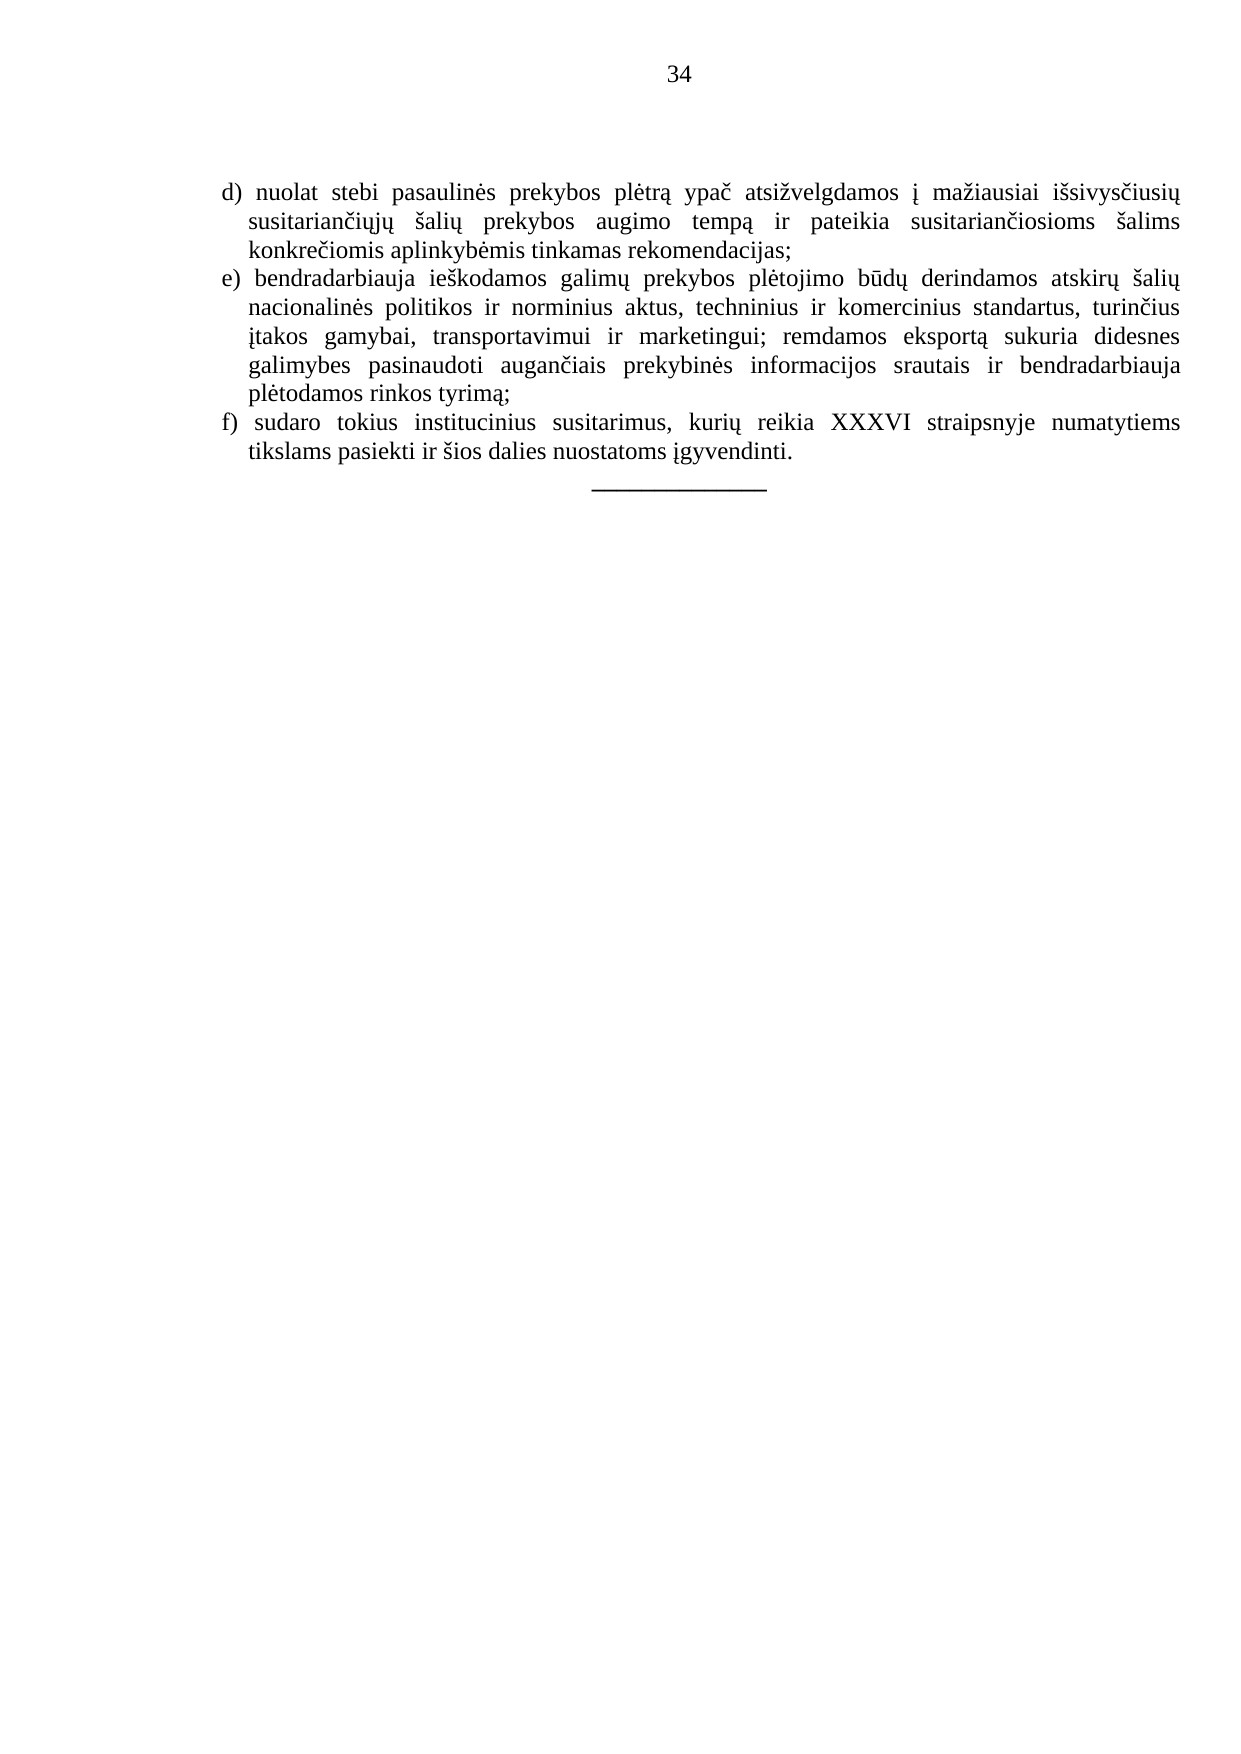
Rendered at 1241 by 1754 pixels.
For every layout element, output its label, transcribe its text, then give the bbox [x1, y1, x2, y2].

text ______________ [177, 465, 1181, 493]
text f) sudaro tokius institucinius susitarimus, kurių reikia XXXVI straipsnyje numatytiems tikslams pasiekti ir šios dalies nuostatoms įgyvendinti. [221, 407, 1181, 465]
text e) bendradarbiauja ieškodamos galimų prekybos plėtojimo būdų derindamos atskirų šalių nacionalinės politikos ir norminius aktus, techninius ir komercinius standartus, turinčius įtakos gamybai, transportavimui ir marketingui; remdamos eksportą sukuria didesnes galimybes pasinaudoti augančiais prekybinės informacijos srautais ir bendradarbiauja plėtodamos rinkos tyrimą; [221, 263, 1181, 407]
text d) nuolat stebi pasaulinės prekybos plėtrą ypač atsižvelgdamos į mažiausiai išsivysčiusių susitariančiųjų šalių prekybos augimo tempą ir pateikia susitariančiosioms šalims konkrečiomis aplinkybėmis tinkamas rekomendacijas; [221, 177, 1181, 263]
